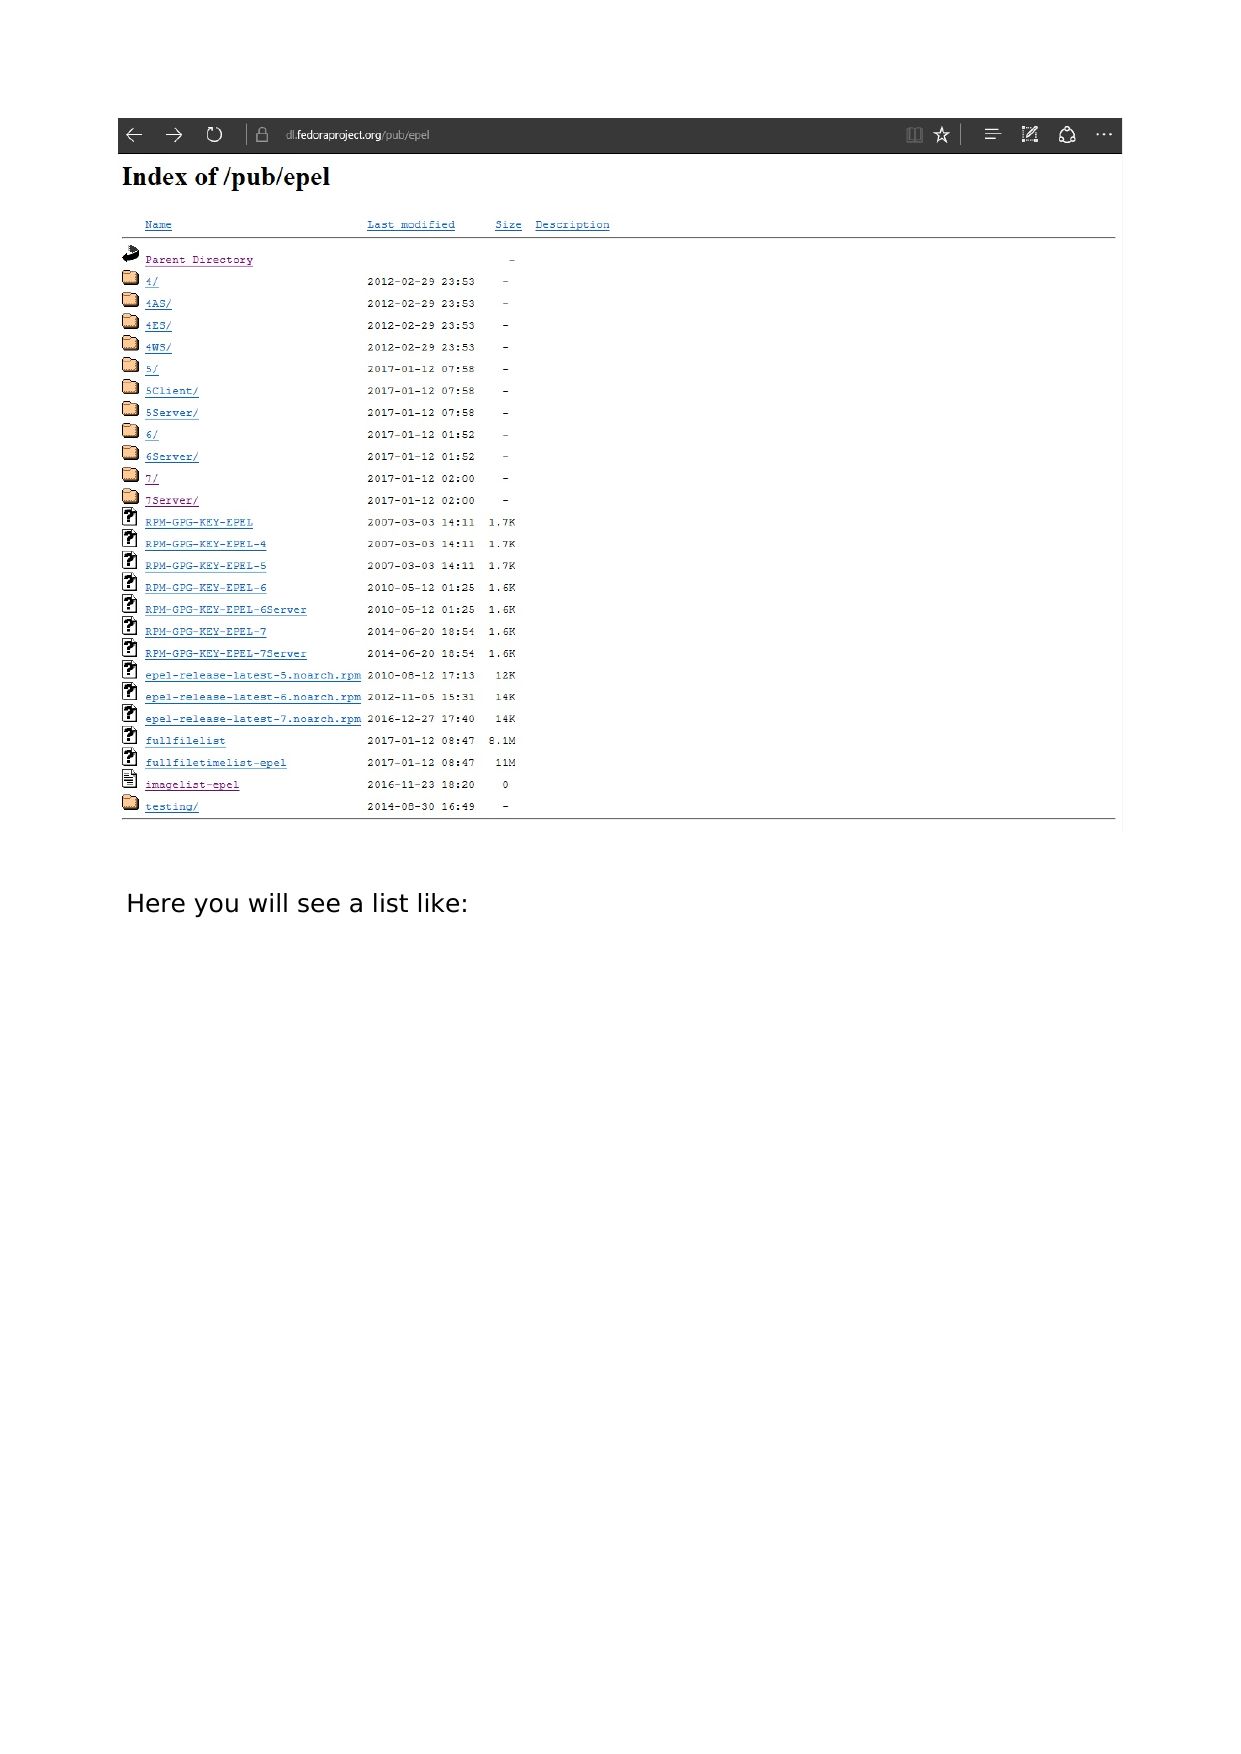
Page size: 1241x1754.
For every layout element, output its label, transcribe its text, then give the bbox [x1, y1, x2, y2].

text Here you will see a list like: [118, 832, 1122, 1036]
picture [118, 118, 1123, 832]
